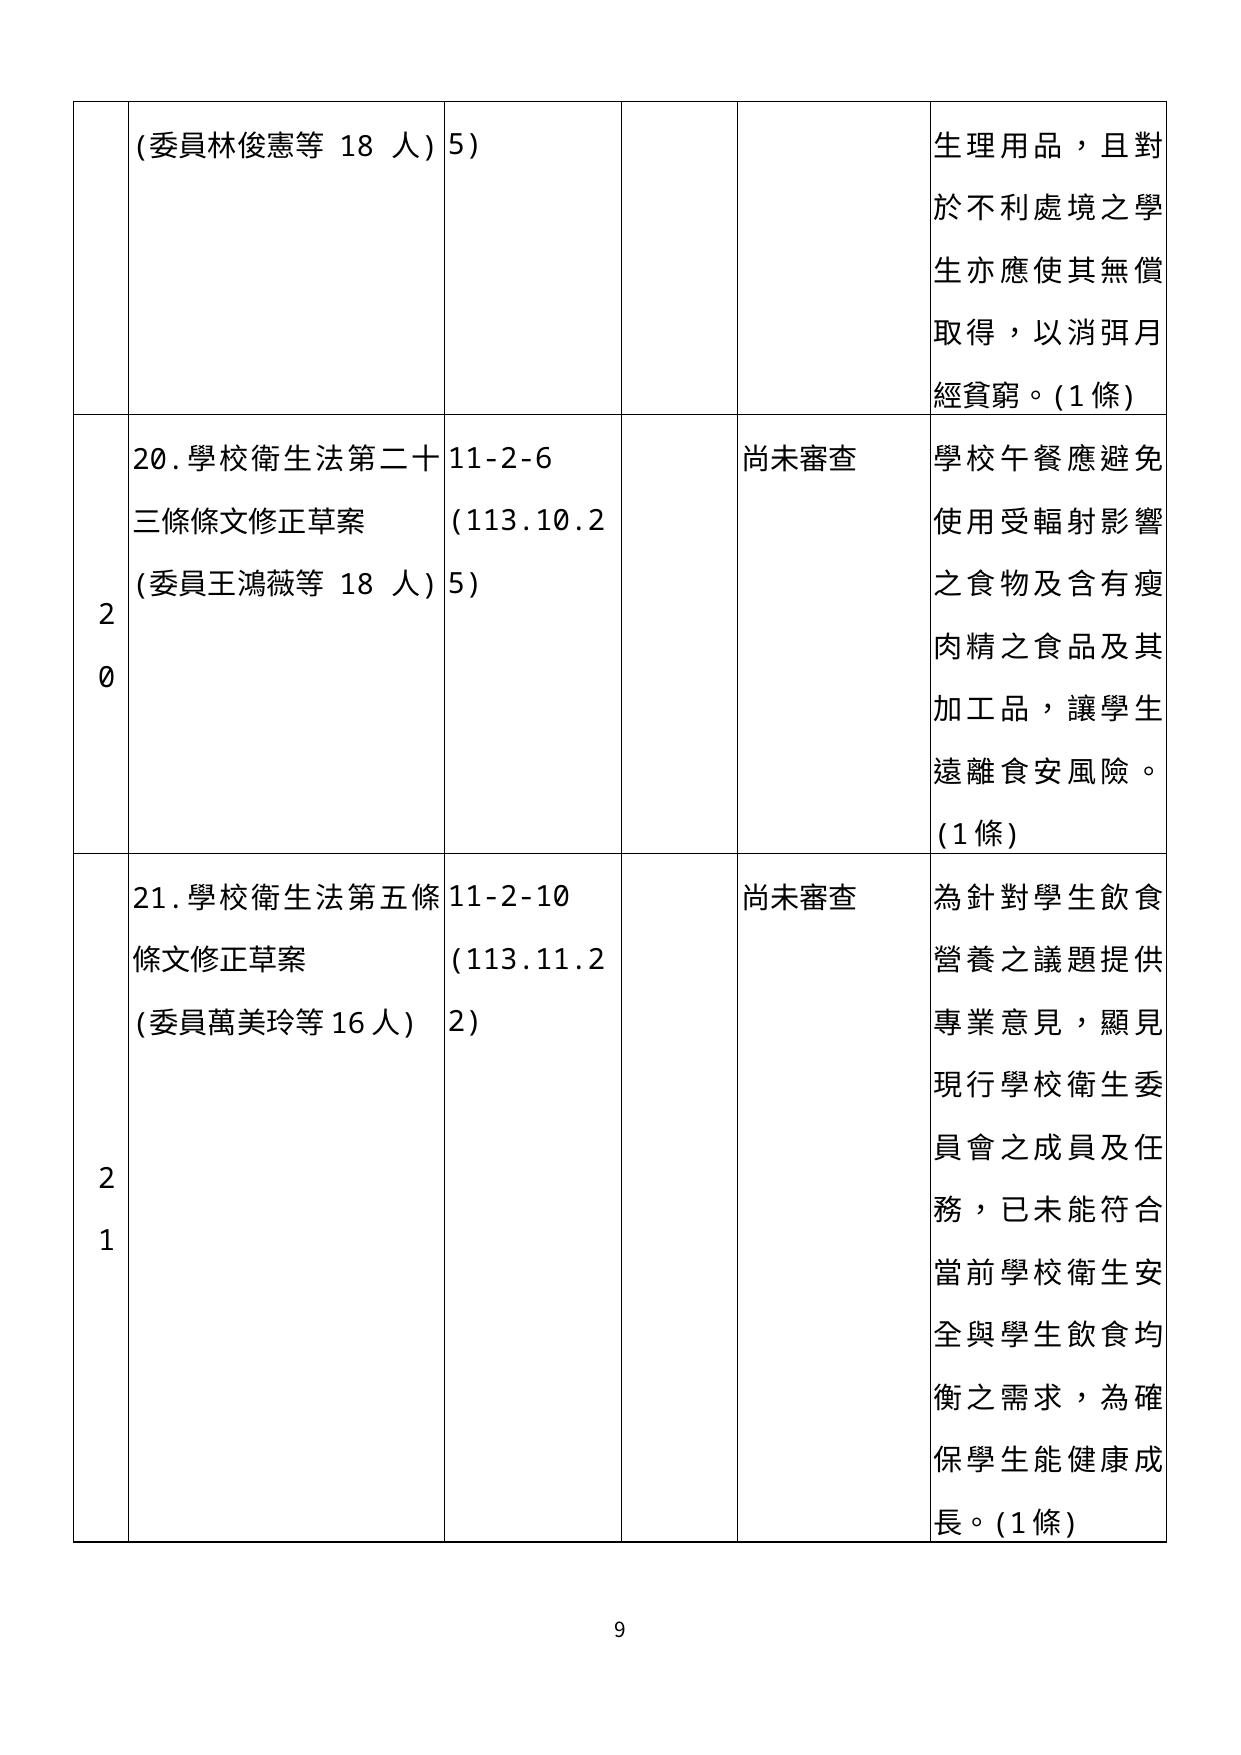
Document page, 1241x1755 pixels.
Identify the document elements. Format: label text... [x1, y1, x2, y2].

table_cell (委員林俊憲等 18 人) [129, 102, 444, 414]
table_cell 21.學校衛生法第五條條文修正草案 (委員萬美玲等16人) [129, 854, 444, 1541]
table_cell 為針對學生飲食營養之議題提供專業意見，顯見現行學校衛生委員會之成員及任務，已未能符合當前學校衛生安全與學生飲食均衡之需求，為確保學生能健康成長。(1條) [931, 854, 1166, 1541]
table_cell 尚未審查 [738, 854, 930, 1541]
table_cell [74, 102, 128, 414]
table_cell 11-2-6 (113.10.25) [445, 415, 621, 853]
table_cell [74, 854, 128, 1541]
table_cell 20.學校衛生法第二十三條條文修正草案 (委員王鴻薇等 18 人) [129, 415, 444, 853]
table_cell [622, 102, 737, 414]
table_cell [74, 415, 128, 853]
table_cell 尚未審查 [738, 415, 930, 853]
table_cell [738, 102, 930, 414]
table_cell 生理用品，且對於不利處境之學生亦應使其無償取得，以消弭月經貧窮。(1條) [931, 102, 1166, 414]
table_cell 學校午餐應避免使用受輻射影響之食物及含有瘦肉精之食品及其加工品，讓學生遠離食安風險。(1條) [931, 415, 1166, 853]
table_cell [622, 415, 737, 853]
table_cell 11-2-10 (113.11.22) [445, 854, 621, 1541]
table_cell [622, 854, 737, 1541]
table_cell 5) [445, 102, 621, 414]
